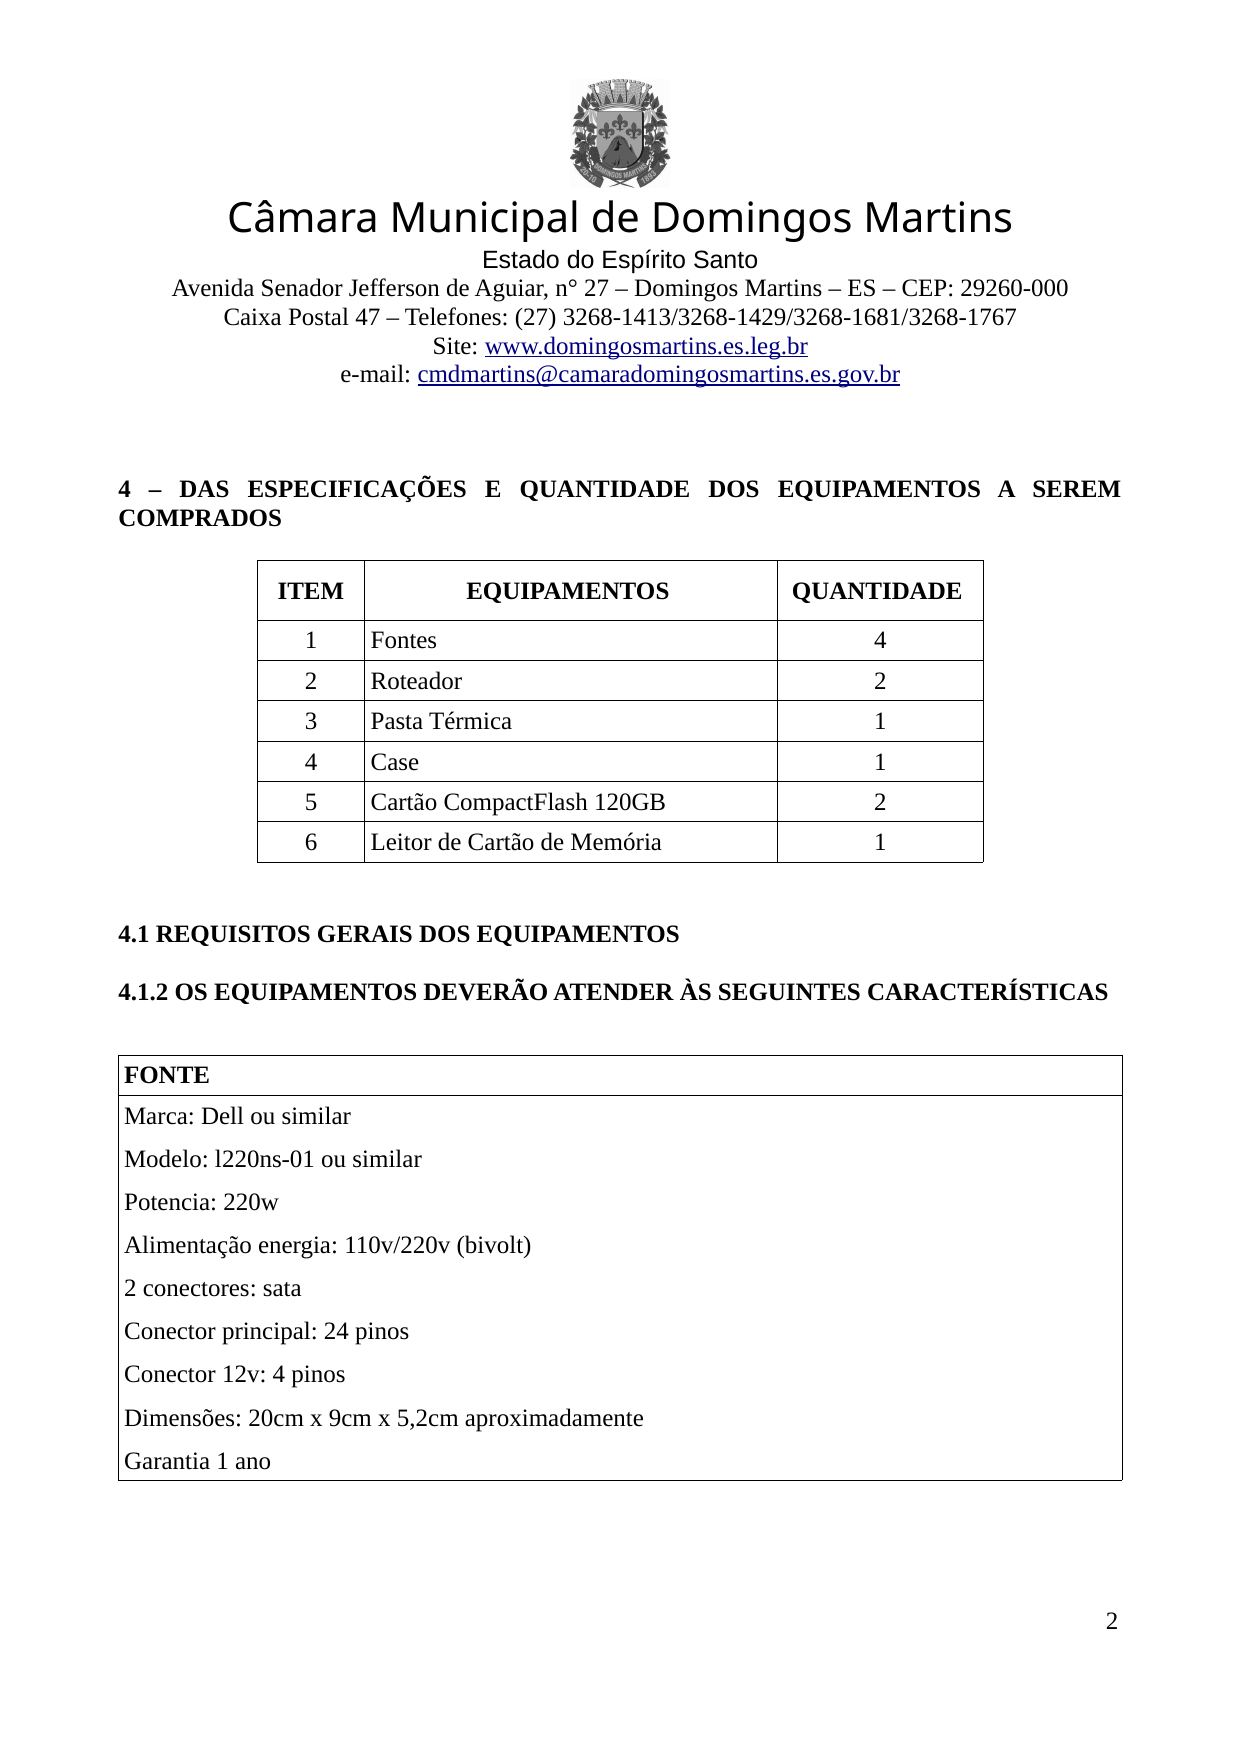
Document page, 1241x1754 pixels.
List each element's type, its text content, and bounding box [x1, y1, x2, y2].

table_cell 4 [258, 742, 364, 781]
text 4.1 REQUISITOS GERAIS DOS EQUIPAMENTOS [118, 919, 1122, 948]
table_cell 1 [258, 621, 364, 660]
table_cell 6 [258, 822, 364, 862]
table_cell 2 [258, 661, 364, 700]
table_header EQUIPAMENTOS [365, 561, 777, 620]
table_header QUANTIDADE [778, 561, 983, 620]
table_cell Marca: Dell ou similar Modelo: l220ns-01 ou similar Potencia: 220w Alimentação energia: 110v/220v (bivolt) 2 conectores: sata Conector principal: 24 pinos Conector 12v: 4 pinos Dimensões: 20cm x 9cm x 5,2cm aproximadamente Garantia 1 ano [119, 1096, 1122, 1480]
table_cell 2 [778, 782, 983, 821]
table_cell Case [365, 742, 777, 781]
table_cell 2 [778, 661, 983, 700]
table_cell Fontes [365, 621, 777, 660]
table_cell Roteador [365, 661, 777, 700]
table_cell Leitor de Cartão de Memória [365, 822, 777, 862]
table_cell Cartão CompactFlash 120GB [365, 782, 777, 821]
table_cell 3 [258, 701, 364, 741]
table_cell 1 [778, 742, 983, 781]
text 4 – DAS ESPECIFICAÇÕES E QUANTIDADE DOS EQUIPAMENTOS A SEREM COMPRADOS [118, 474, 1122, 532]
table_header ITEM [258, 561, 364, 620]
table_cell Pasta Térmica [365, 701, 777, 741]
table_header FONTE [119, 1056, 1122, 1095]
table_cell 5 [258, 782, 364, 821]
table_cell 4 [778, 621, 983, 660]
text 4.1.2 OS EQUIPAMENTOS DEVERÃO ATENDER ÀS SEGUINTES CARACTERÍSTICAS [118, 977, 1122, 1006]
table_cell 1 [778, 701, 983, 741]
table_cell 1 [778, 822, 983, 862]
